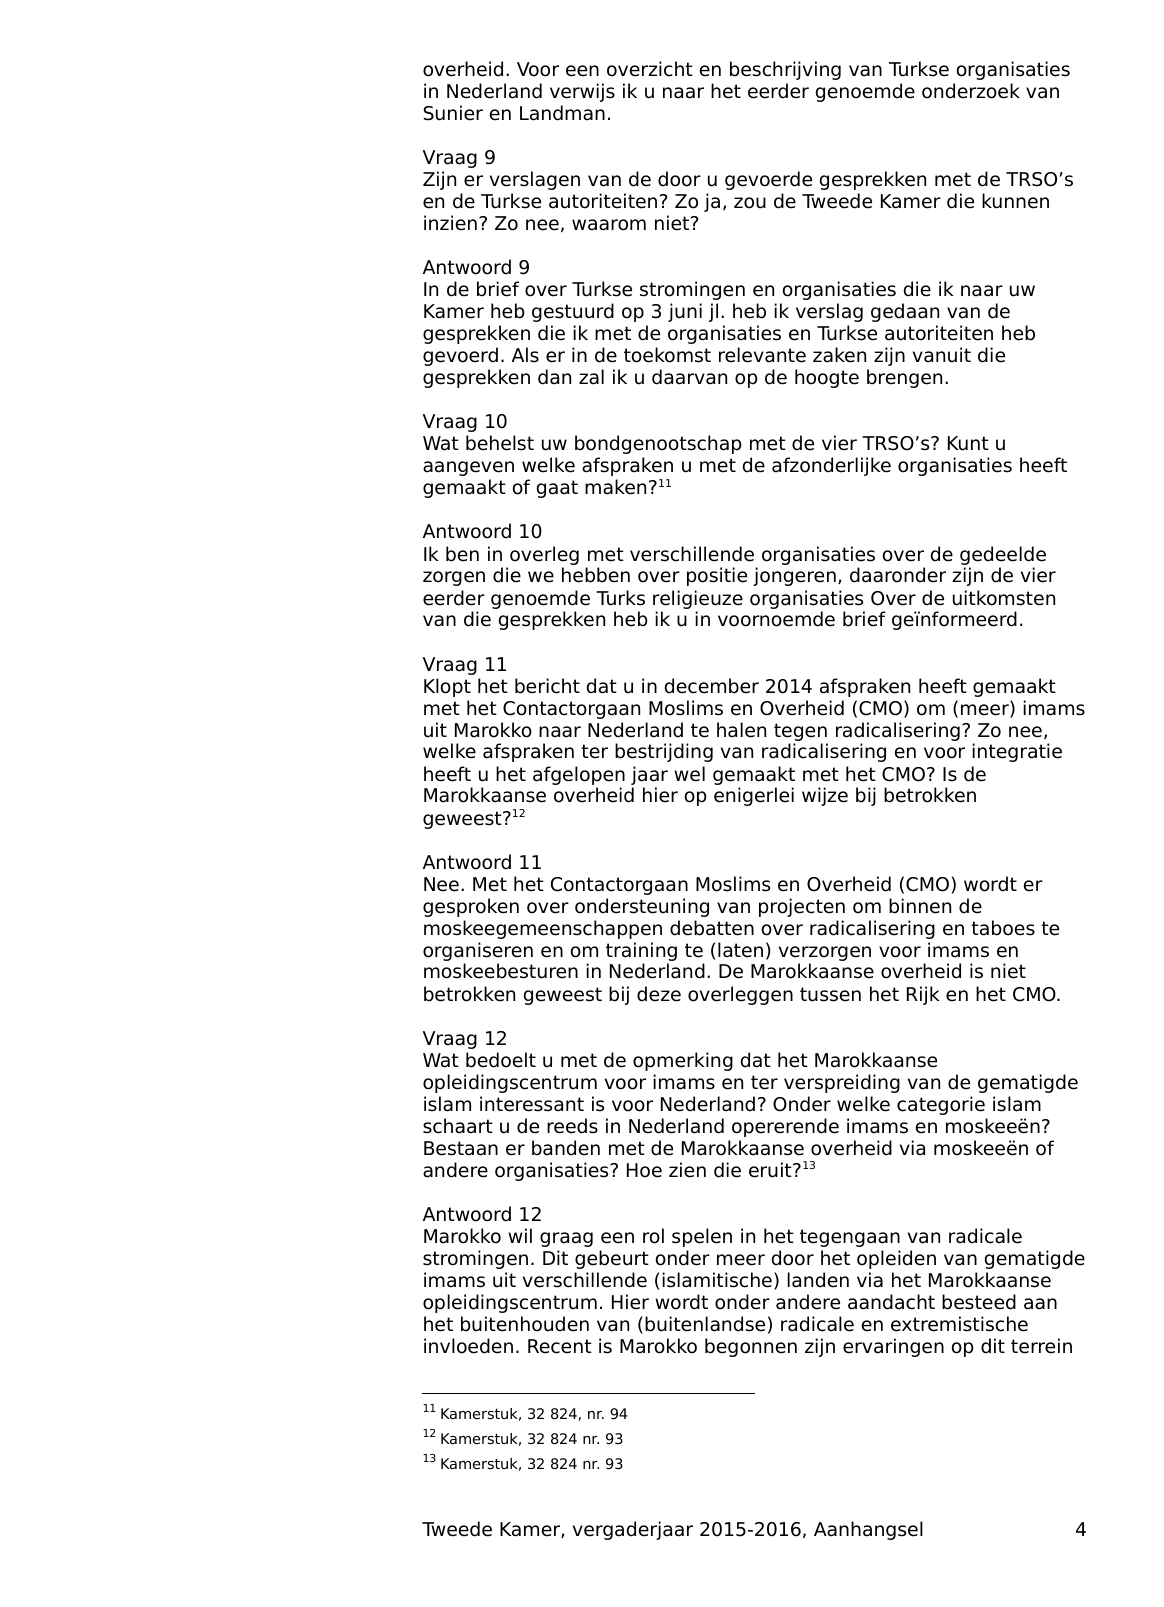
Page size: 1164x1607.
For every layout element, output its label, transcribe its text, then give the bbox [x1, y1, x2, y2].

text Antwoord 12 [422, 1204, 1087, 1226]
text Kamerstuk, 32 824 nr. 93 [422, 1427, 1087, 1449]
text Wat bedoelt u met de opmerking dat het Marokkaanse opleidingscentrum voor imams en ter verspreiding van de gematigde islam interessant is voor Nederland? Onder welke categorie islam schaart u de reeds in Nederland opererende imams en moskeeën? Bestaan er banden met de Marokkaanse overheid via moskeeën of andere organisaties? Hoe zien die eruit? [422, 1049, 1087, 1181]
text In de brief over Turkse stromingen en organisaties die ik naar uw Kamer heb gestuurd op 3 juni jl. heb ik verslag gedaan van de gesprekken die ik met de organisaties en Turkse autoriteiten heb gevoerd. Als er in de toekomst relevante zaken zijn vanuit die gesprekken dan zal ik u daarvan op de hoogte brengen. [422, 279, 1087, 389]
text Kamerstuk, 32 824 nr. 93 [422, 1452, 1087, 1474]
text Nee. Met het Contactorgaan Moslims en Overheid (CMO) wordt er gesproken over ondersteuning van projecten om binnen de moskeegemeenschappen debatten over radicalisering en taboes te organiseren en om training te (laten) verzorgen voor imams en moskeebesturen in Nederland. De Marokkaanse overheid is niet betrokken geweest bij deze overleggen tussen het Rijk en het CMO. [422, 873, 1087, 1005]
text Vraag 10 [422, 411, 1087, 433]
text Klopt het bericht dat u in december 2014 afspraken heeft gemaakt met het Contactorgaan Moslims en Overheid (CMO) om (meer) imams uit Marokko naar Nederland te halen tegen radicalisering? Zo nee, welke afspraken ter bestrijding van radicalisering en voor integratie heeft u het afgelopen jaar wel gemaakt met het CMO? Is de Marokkaanse overheid hier op enigerlei wijze bij betrokken geweest? [422, 676, 1087, 829]
text overheid. Voor een overzicht en beschrijving van Turkse organisaties in Nederland verwijs ik u naar het eerder genoemde onderzoek van Sunier en Landman. [422, 59, 1087, 125]
text Ik ben in overleg met verschillende organisaties over de gedeelde zorgen die we hebben over positie jongeren, daaronder zijn de vier eerder genoemde Turks religieuze organisaties Over de uitkomsten van die gesprekken heb ik u in voornoemde brief geïnformeerd. [422, 543, 1087, 631]
text Vraag 9 [422, 147, 1087, 169]
text Vraag 12 [422, 1028, 1087, 1049]
text Vraag 11 [422, 653, 1087, 676]
text Antwoord 11 [422, 852, 1087, 873]
text Zijn er verslagen van de door u gevoerde gesprekken met de TRSO’s en de Turkse autoriteiten? Zo ja, zou de Tweede Kamer die kunnen inzien? Zo nee, waarom niet? [422, 169, 1087, 235]
text Kamerstuk, 32 824, nr. 94 [422, 1402, 1087, 1424]
text Antwoord 9 [422, 257, 1087, 279]
text Antwoord 10 [422, 521, 1087, 543]
text Marokko wil graag een rol spelen in het tegengaan van radicale stromingen. Dit gebeurt onder meer door het opleiden van gematigde imams uit verschillende (islamitische) landen via het Marokkaanse opleidingscentrum. Hier wordt onder andere aandacht besteed aan het buitenhouden van (buitenlandse) radicale en extremistische invloeden. Recent is Marokko begonnen zijn ervaringen op dit terrein [422, 1226, 1087, 1357]
text Wat behelst uw bondgenootschap met de vier TRSO’s? Kunt u aangeven welke afspraken u met de afzonderlijke organisaties heeft gemaakt of gaat maken? [422, 433, 1087, 499]
